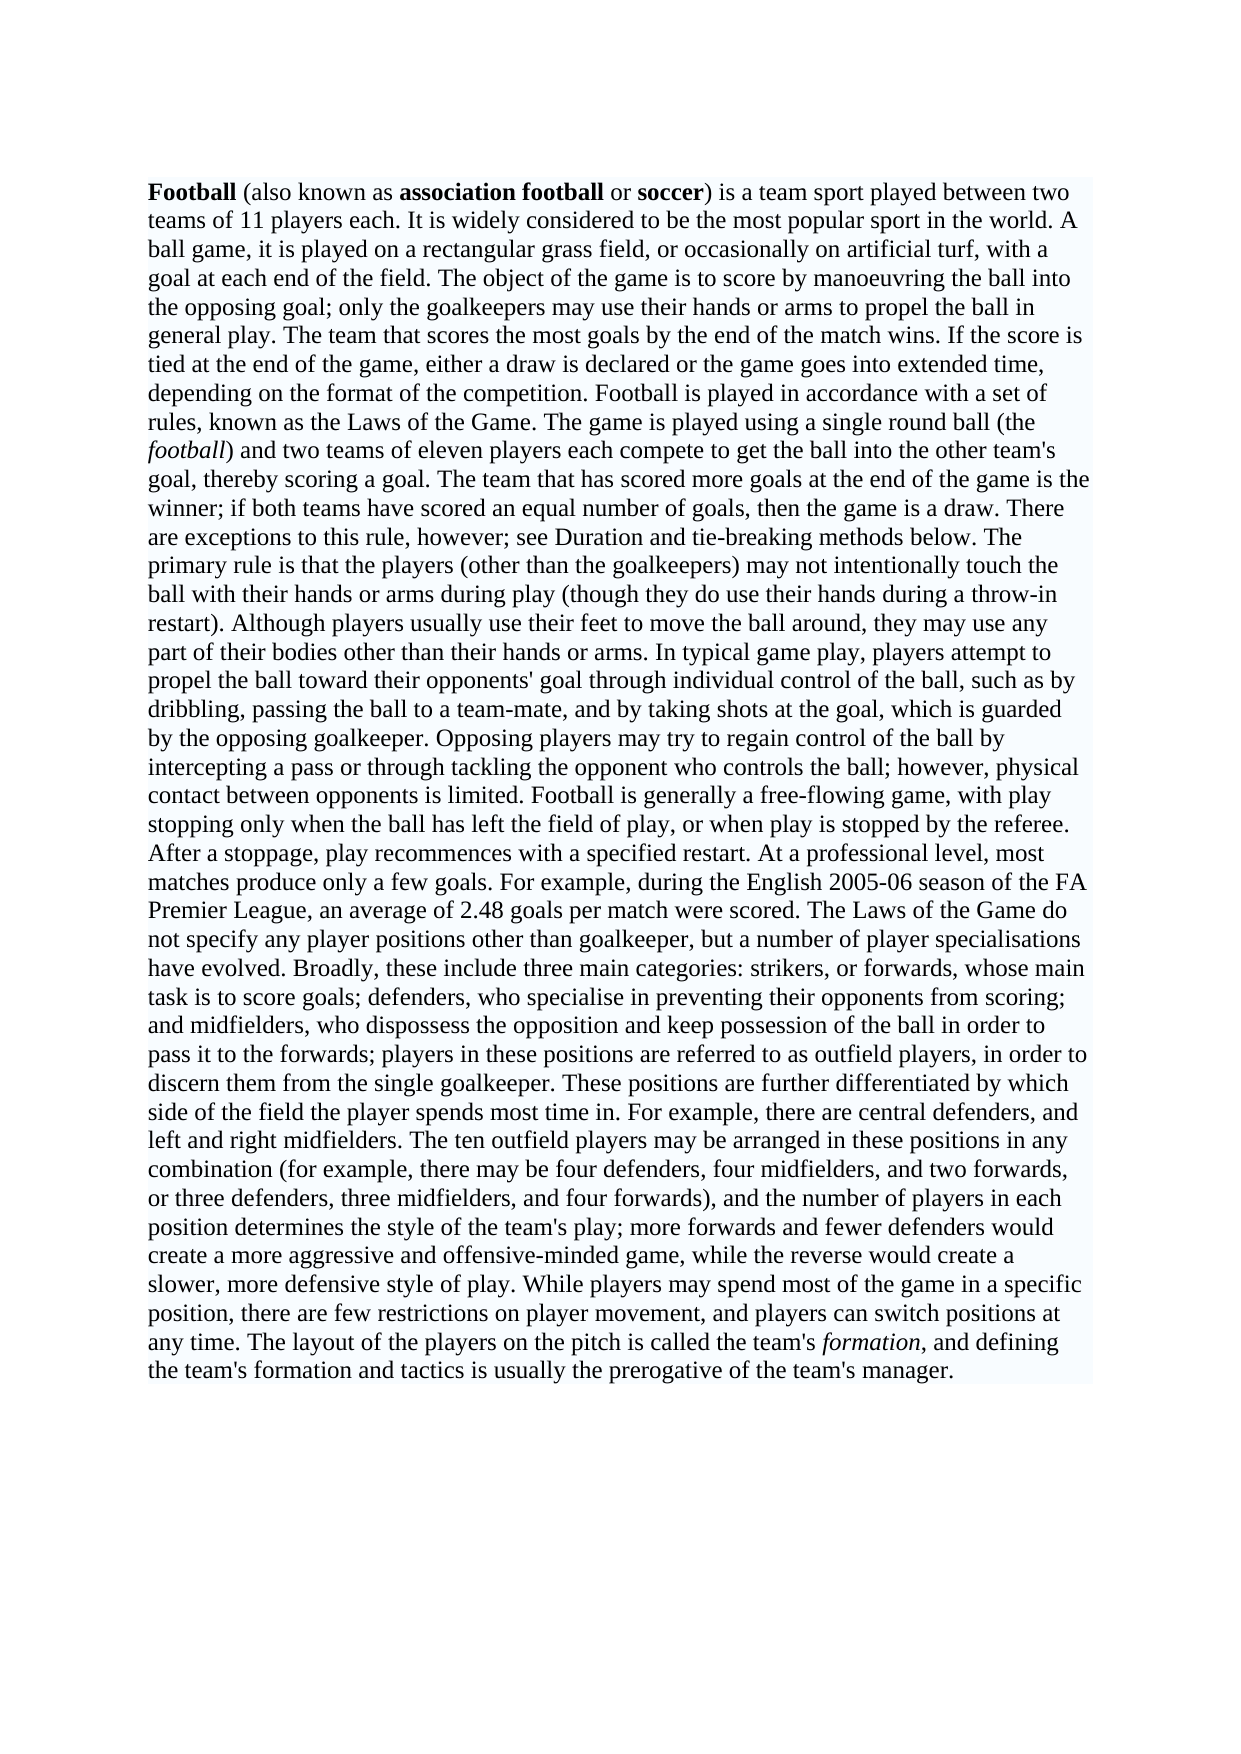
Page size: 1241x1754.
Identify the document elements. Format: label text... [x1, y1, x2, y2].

text Football (also known as association football or soccer) is a team sport played between two teams of 11 players each. It is widely considered to be the most popular sport in the world. A ball game, it is played on a rectangular grass field, or occasionally on artificial turf, with a goal at each end of the field. The object of the game is to score by manoeuvring the ball into the opposing goal; only the goalkeepers may use their hands or arms to propel the ball in general play. The team that scores the most goals by the end of the match wins. If the score is tied at the end of the game, either a draw is declared or the game goes into extended time, depending on the format of the competition. Football is played in accordance with a set of rules, known as the Laws of the Game. The game is played using a single round ball (the football) and two teams of eleven players each compete to get the ball into the other team's goal, thereby scoring a goal. The team that has scored more goals at the end of the game is the winner; if both teams have scored an equal number of goals, then the game is a draw. There are exceptions to this rule, however; see Duration and tie-breaking methods below. The primary rule is that the players (other than the goalkeepers) may not intentionally touch the ball with their hands or arms during play (though they do use their hands during a throw-in restart). Although players usually use their feet to move the ball around, they may use any part of their bodies other than their hands or arms. In typical game play, players attempt to propel the ball toward their opponents' goal through individual control of the ball, such as by dribbling, passing the ball to a team-mate, and by taking shots at the goal, which is guarded by the opposing goalkeeper. Opposing players may try to regain control of the ball by intercepting a pass or through tackling the opponent who controls the ball; however, physical contact between opponents is limited. Football is generally a free-flowing game, with play stopping only when the ball has left the field of play, or when play is stopped by the referee. After a stoppage, play recommences with a specified restart. At a professional level, most matches produce only a few goals. For example, during the English 2005-06 season of the FA Premier League, an average of 2.48 goals per match were scored. The Laws of the Game do not specify any player positions other than goalkeeper, but a number of player specialisations have evolved. Broadly, these include three main categories: strikers, or forwards, whose main task is to score goals; defenders, who specialise in preventing their opponents from scoring; and midfielders, who dispossess the opposition and keep possession of the ball in order to pass it to the forwards; players in these positions are referred to as outfield players, in order to discern them from the single goalkeeper. These positions are further differentiated by which side of the field the player spends most time in. For example, there are central defenders, and left and right midfielders. The ten outfield players may be arranged in these positions in any combination (for example, there may be four defenders, four midfielders, and two forwards, or three defenders, three midfielders, and four forwards), and the number of players in each position determines the style of the team's play; more forwards and fewer defenders would create a more aggressive and offensive-minded game, while the reverse would create a slower, more defensive style of play. While players may spend most of the game in a specific position, there are few restrictions on player movement, and players can switch positions at any time. The layout of the players on the pitch is called the team's formation, and defining the team's formation and tactics is usually the prerogative of the team's manager. [148, 177, 1093, 1384]
